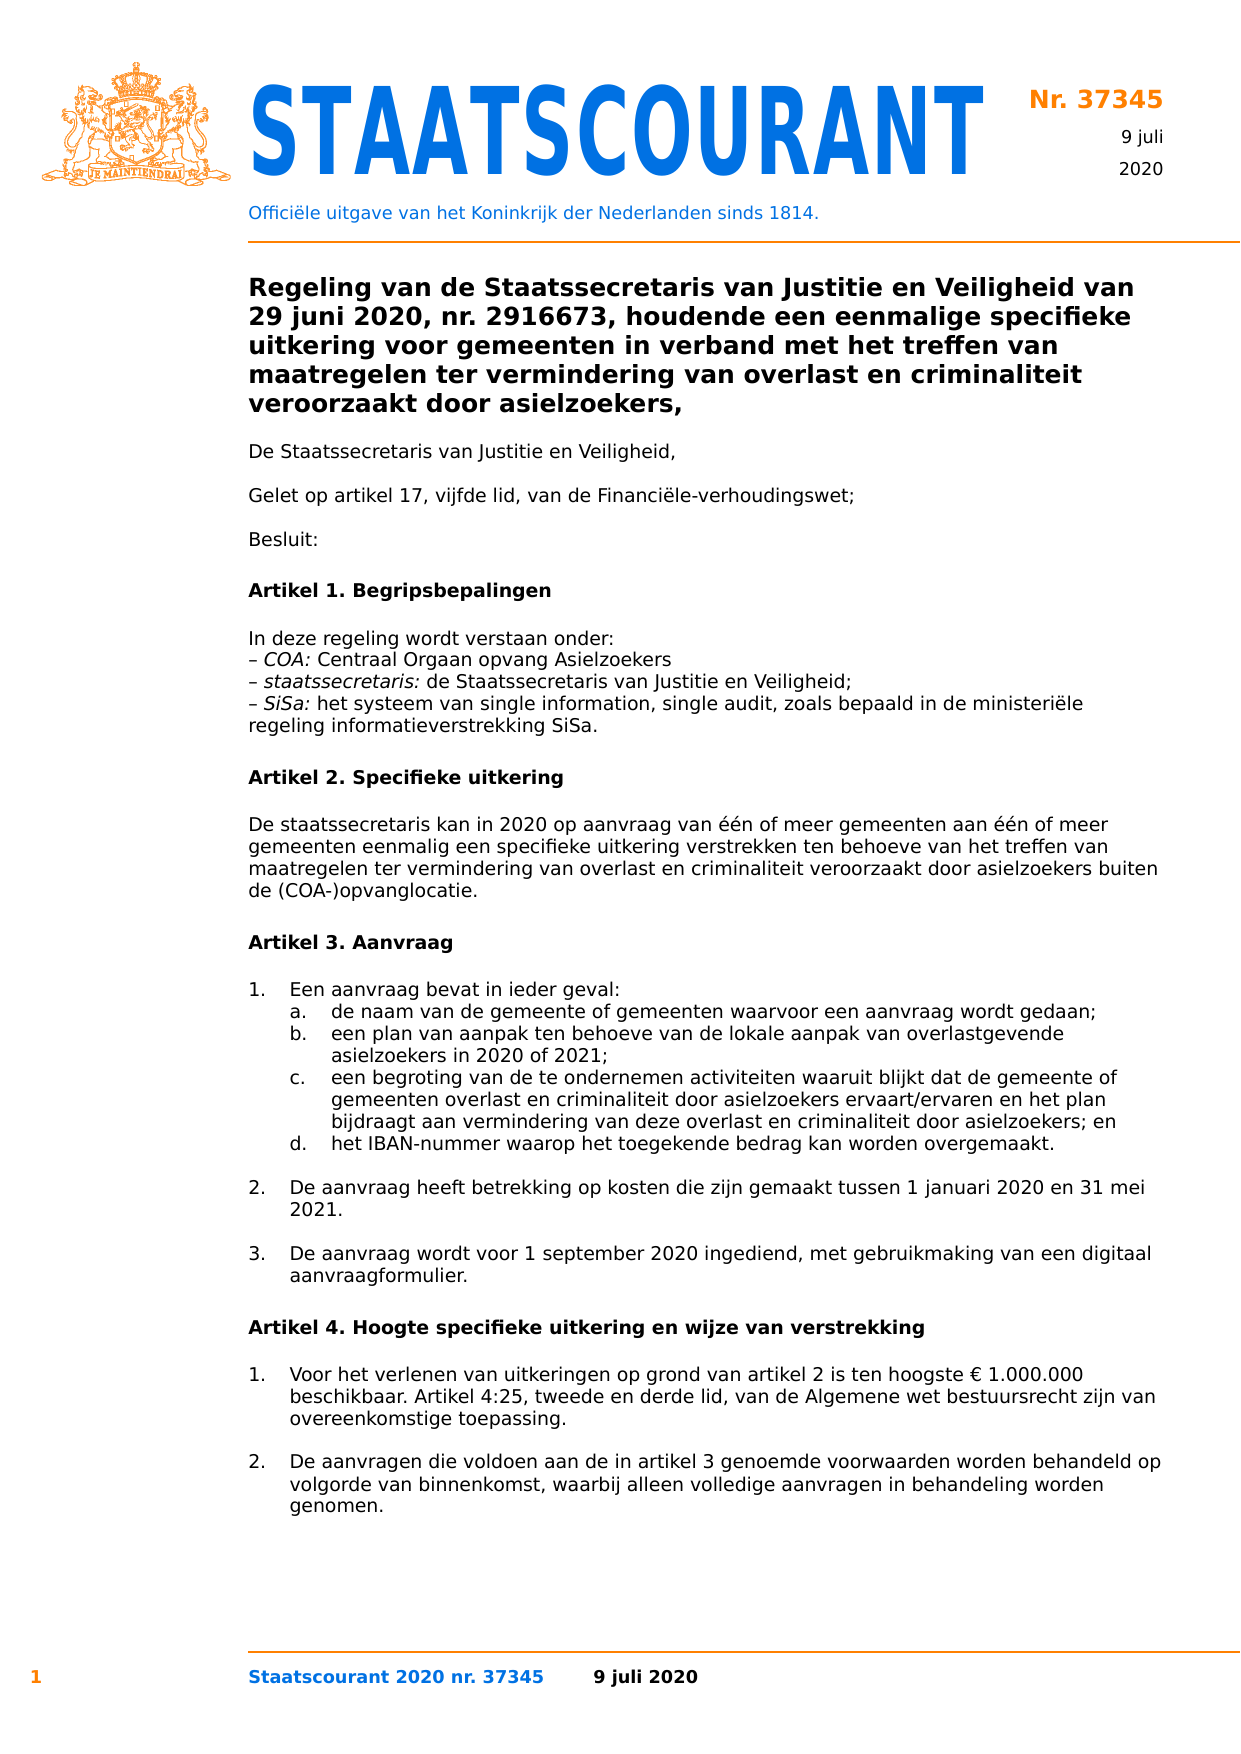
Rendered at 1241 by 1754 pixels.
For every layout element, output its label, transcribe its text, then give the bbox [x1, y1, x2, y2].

text – SiSa: het systeem van single information, single audit, zoals bepaald in de ministeriële regeling informatieverstrekking SiSa. [248, 693, 1163, 737]
text b. een plan van aanpak ten behoeve van de lokale aanpak van overlastgevende asielzoekers in 2020 of 2021; [289, 1023, 1163, 1067]
table_header Nr. 37345 [998, 62, 1240, 121]
subtitle Artikel 2. Specifieke uitkering [248, 767, 1163, 789]
text Besluit: [248, 528, 1163, 550]
text 1. Voor het verlenen van uitkeringen op grond van artikel 2 is ten hoogste € 1.000.000 beschikbaar. Artikel 4:25, tweede en derde lid, van de Algemene wet bestuursrecht zijn van overeenkomstige toepassing. [248, 1364, 1163, 1429]
table_cell 2020 [998, 153, 1240, 203]
subtitle Artikel 4. Hoogte specifieke uitkering en wijze van verstrekking [248, 1317, 1163, 1339]
subtitle Artikel 1. Begripsbepalingen [248, 580, 1163, 602]
text Gelet op artikel 17, vijfde lid, van de Financiële-verhoudingswet; [248, 484, 1163, 507]
text – staatssecretaris: de Staatssecretaris van Justitie en Veiligheid; [248, 671, 1163, 693]
text d. het IBAN-nummer waarop het toegekende bedrag kan worden overgemaakt. [289, 1133, 1163, 1155]
text De staatssecretaris kan in 2020 op aanvraag van één of meer gemeenten aan één of meer gemeenten eenmalig een specifieke uitkering verstrekken ten behoeve van het treffen van maatregelen ter vermindering van overlast en criminaliteit veroorzaakt door asielzoekers buiten de (COA-)opvanglocatie. [248, 814, 1163, 902]
text 2. De aanvragen die voldoen aan de in artikel 3 genoemde voorwaarden worden behandeld op volgorde van binnenkomst, waarbij alleen volledige aanvragen in behandeling worden genomen. [248, 1451, 1163, 1517]
text In deze regeling wordt verstaan onder: [248, 627, 1163, 649]
text 2. De aanvraag heeft betrekking op kosten die zijn gemaakt tussen 1 januari 2020 en 31 mei 2021. [248, 1177, 1163, 1221]
text c. een begroting van de te ondernemen activiteiten waaruit blijkt dat de gemeente of gemeenten overlast en criminaliteit door asielzoekers ervaart/ervaren en het plan bijdraagt aan vermindering van deze overlast en criminaliteit door asielzoekers; en [289, 1067, 1163, 1133]
text De Staatssecretaris van Justitie en Veiligheid, [248, 441, 1163, 463]
subtitle Regeling van de Staatssecretaris van Justitie en Veiligheid van 29 juni 2020, nr. 2916673, houdende een eenmalige specifieke uitkering voor gemeenten in verband met het treffen van maatregelen ter vermindering van overlast en criminaliteit veroorzaakt door asielzoekers, [248, 273, 1163, 419]
text 1. Een aanvraag bevat in ieder geval: [248, 979, 1163, 1001]
picture [41, 62, 231, 186]
table_header [25, 62, 248, 241]
text – COA: Centraal Orgaan opvang Asielzoekers [248, 649, 1163, 671]
table_header STAATSCOURANT [248, 62, 998, 203]
table_cell 9 juli [998, 121, 1240, 153]
text 3. De aanvraag wordt voor 1 september 2020 ingediend, met gebruikmaking van een digitaal aanvraagformulier. [248, 1243, 1163, 1287]
table_cell Officiële uitgave van het Koninkrijk der Nederlanden sinds 1814. [248, 203, 1240, 241]
text a. de naam van de gemeente of gemeenten waarvoor een aanvraag wordt gedaan; [289, 1001, 1163, 1023]
subtitle Artikel 3. Aanvraag [248, 932, 1163, 954]
